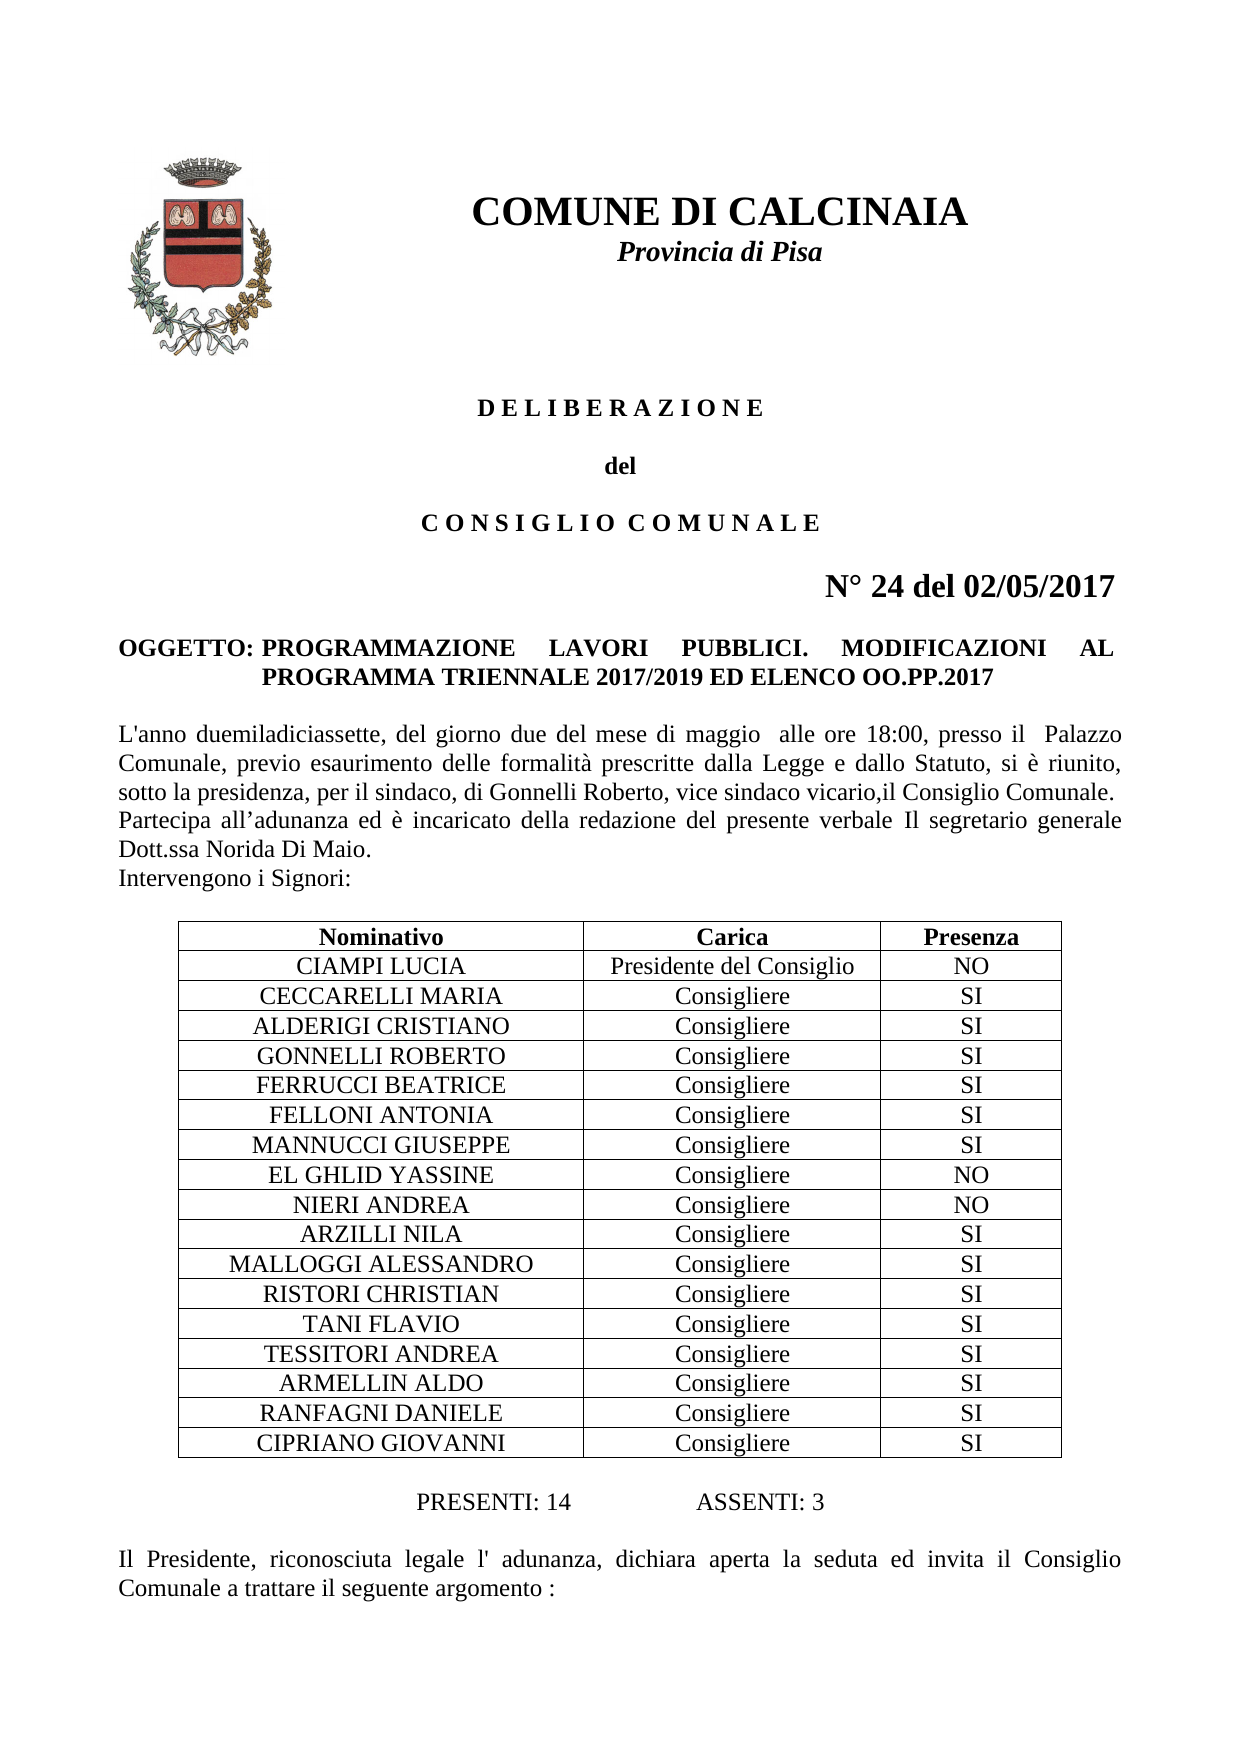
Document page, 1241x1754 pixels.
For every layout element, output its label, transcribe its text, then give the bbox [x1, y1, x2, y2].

text L'anno duemiladiciassette, del giorno due del mese di maggio alle ore 18:00, presso il Palazzo Comunale, previo esaurimento delle formalità prescritte dalla Legge e dallo Statuto, si è riunito, sotto la presidenza, per il sindaco, di Gonnelli Roberto, vice sindaco vicario,il Consiglio Comunale. [118, 719, 1122, 806]
table_cell CIPRIANO GIOVANNI [179, 1428, 583, 1457]
text Il Presidente, riconosciuta legale l' adunanza, dichiara aperta la seduta ed invita il Consiglio Comunale a trattare il seguente argomento : [118, 1544, 1122, 1602]
table_cell Presidente del Consiglio [584, 951, 880, 980]
table_cell ALDERIGI CRISTIANO [179, 1011, 583, 1040]
table_cell SI [881, 1309, 1061, 1338]
table_cell CECCARELLI MARIA [179, 981, 583, 1010]
table_cell Consigliere [584, 1428, 880, 1457]
table_cell Consigliere [584, 1279, 880, 1308]
text PRESENTI: 14 ASSENTI: 3 [118, 1487, 1122, 1515]
subtitle D E L I B E R A Z I O N E [118, 393, 1122, 422]
table_cell CIAMPI LUCIA [179, 951, 583, 980]
table_cell Consigliere [584, 1220, 880, 1248]
table_cell NO [881, 951, 1061, 980]
table_cell SI [881, 1220, 1061, 1248]
table_header [285, 148, 310, 365]
text Partecipa all’adunanza ed è incaricato della redazione del presente verbale Il segretario generale Dott.ssa Norida Di Maio. [118, 806, 1122, 863]
table_cell ARMELLIN ALDO [179, 1369, 583, 1397]
table_cell TESSITORI ANDREA [179, 1339, 583, 1367]
table_header Presenza [881, 922, 1061, 950]
table_cell Consigliere [584, 1160, 880, 1189]
table_cell GONNELLI ROBERTO [179, 1041, 583, 1069]
table_cell SI [881, 981, 1061, 1010]
table_cell Consigliere [584, 1100, 880, 1129]
table_cell Consigliere [584, 981, 880, 1010]
table_cell NIERI ANDREA [179, 1190, 583, 1218]
table_cell Consigliere [584, 1041, 880, 1069]
table_cell NO [881, 1160, 1061, 1189]
table_cell Consigliere [584, 1398, 880, 1427]
table_cell Consigliere [584, 1249, 880, 1278]
table_cell Consigliere [584, 1369, 880, 1397]
table_cell Consigliere [584, 1071, 880, 1099]
table_cell ARZILLI NILA [179, 1220, 583, 1248]
table_cell Consigliere [584, 1339, 880, 1367]
table_cell SI [881, 1011, 1061, 1040]
table_cell SI [881, 1041, 1061, 1069]
table_cell Consigliere [584, 1309, 880, 1338]
table_cell Consigliere [584, 1190, 880, 1218]
table_cell Consigliere [584, 1011, 880, 1040]
table_cell SI [881, 1279, 1061, 1308]
text del [118, 451, 1122, 480]
table_cell SI [881, 1071, 1061, 1099]
table_header N° 24 del 02/05/2017 [620, 566, 1122, 604]
table_header PROGRAMMAZIONE LAVORI PUBBLICI. MODIFICAZIONI AL PROGRAMMA TRIENNALE 2017/2019 ED ELENCO OO.PP.2017 [254, 633, 1122, 691]
table_cell RISTORI CHRISTIAN [179, 1279, 583, 1308]
table_cell EL GHLID YASSINE [179, 1160, 583, 1189]
table_cell SI [881, 1130, 1061, 1159]
table_cell FELLONI ANTONIA [179, 1100, 583, 1129]
table_cell SI [881, 1398, 1061, 1427]
table_header Carica [584, 922, 880, 950]
table_cell MALLOGGI ALESSANDRO [179, 1249, 583, 1278]
table_cell NO [881, 1190, 1061, 1218]
table_header [111, 566, 620, 604]
table_header OGGETTO: [111, 633, 254, 691]
table_cell FERRUCCI BEATRICE [179, 1071, 583, 1099]
table_cell Consigliere [584, 1130, 880, 1159]
table_cell MANNUCCI GIUSEPPE [179, 1130, 583, 1159]
table_header COMUNE DI CALCINAIA Provincia di Pisa [310, 148, 1129, 365]
text Intervengono i Signori: [118, 863, 1122, 892]
table_cell SI [881, 1249, 1061, 1278]
text C O N S I G L I O C O M U N A L E [118, 508, 1122, 537]
table_cell RANFAGNI DANIELE [179, 1398, 583, 1427]
table_cell TANI FLAVIO [179, 1309, 583, 1338]
table_cell SI [881, 1100, 1061, 1129]
table_cell SI [881, 1428, 1061, 1457]
table_cell SI [881, 1369, 1061, 1397]
table_header Nominativo [179, 922, 583, 950]
table_header [111, 148, 118, 365]
table_cell SI [881, 1339, 1061, 1367]
